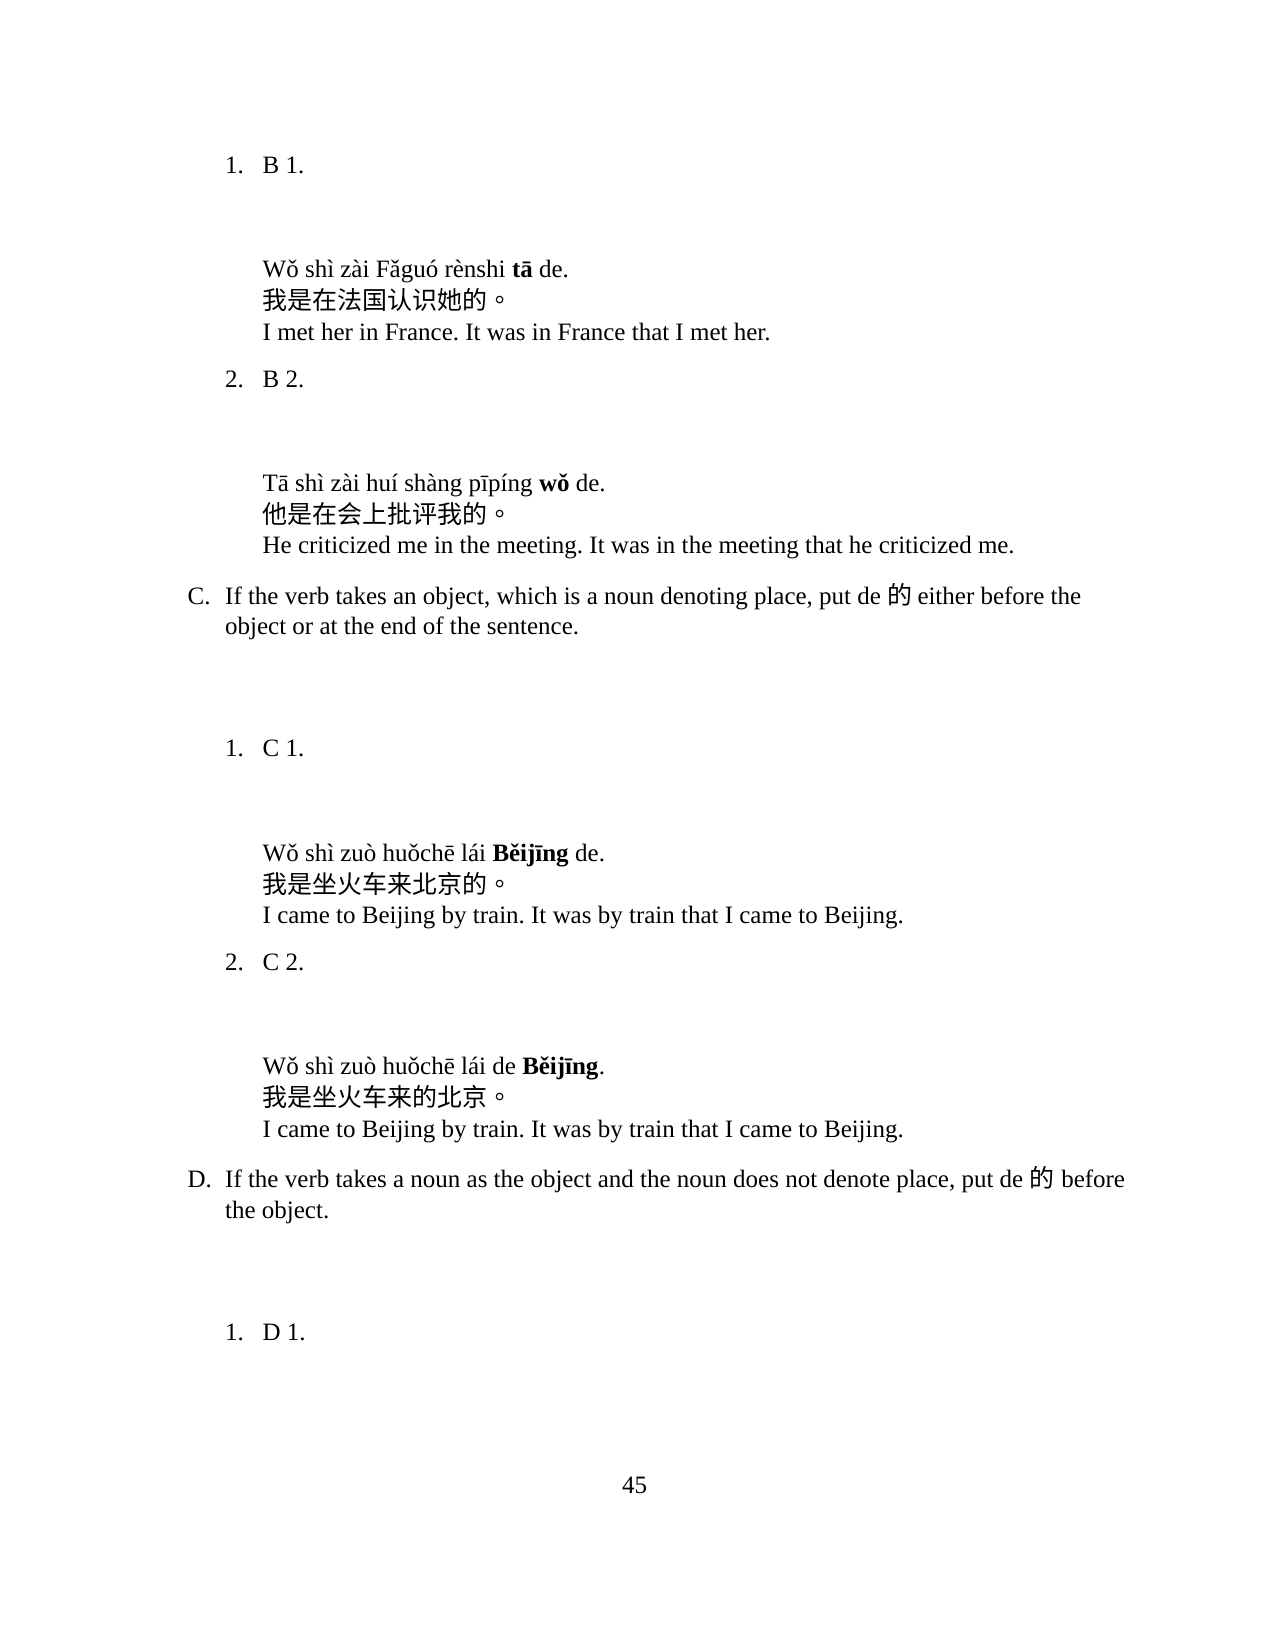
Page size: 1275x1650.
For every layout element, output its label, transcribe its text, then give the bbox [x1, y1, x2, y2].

list C 2. [225, 947, 1125, 1004]
list Wǒ shì zài Fǎguó rènshi tā de. 我是在法国认识她的。 I met her in France. It was in France that I met her. [225, 225, 1125, 346]
list Tā shì zài huí shàng pīpíng wǒ de. 他是在会上批评我的。 He criticized me in the meeting. It was in the meeting that he criticized me. [225, 439, 1125, 559]
list If the verb takes an object, which is a noun denoting place, put de 的either before the object or at the end of the sentence. [187, 577, 1125, 640]
list D 1. [225, 1317, 1125, 1374]
list B 1. [225, 150, 1125, 207]
list Wǒ shì zuò huǒchē lái Běijīng de. 我是坐火车来北京的。 I came to Beijing by train. It was by train that I came to Beijing. [225, 809, 1125, 929]
list C 1. [225, 733, 1125, 791]
list B 2. [225, 364, 1125, 421]
list Wǒ shì zuò huǒchē lái de Běijīng. 我是坐火车来的北京。 I came to Beijing by train. It was by train that I came to Beijing. [225, 1022, 1125, 1143]
list [225, 1392, 1125, 1421]
list If the verb takes a noun as the object and the noun does not denote place, put de 的 before the object. [187, 1161, 1125, 1223]
